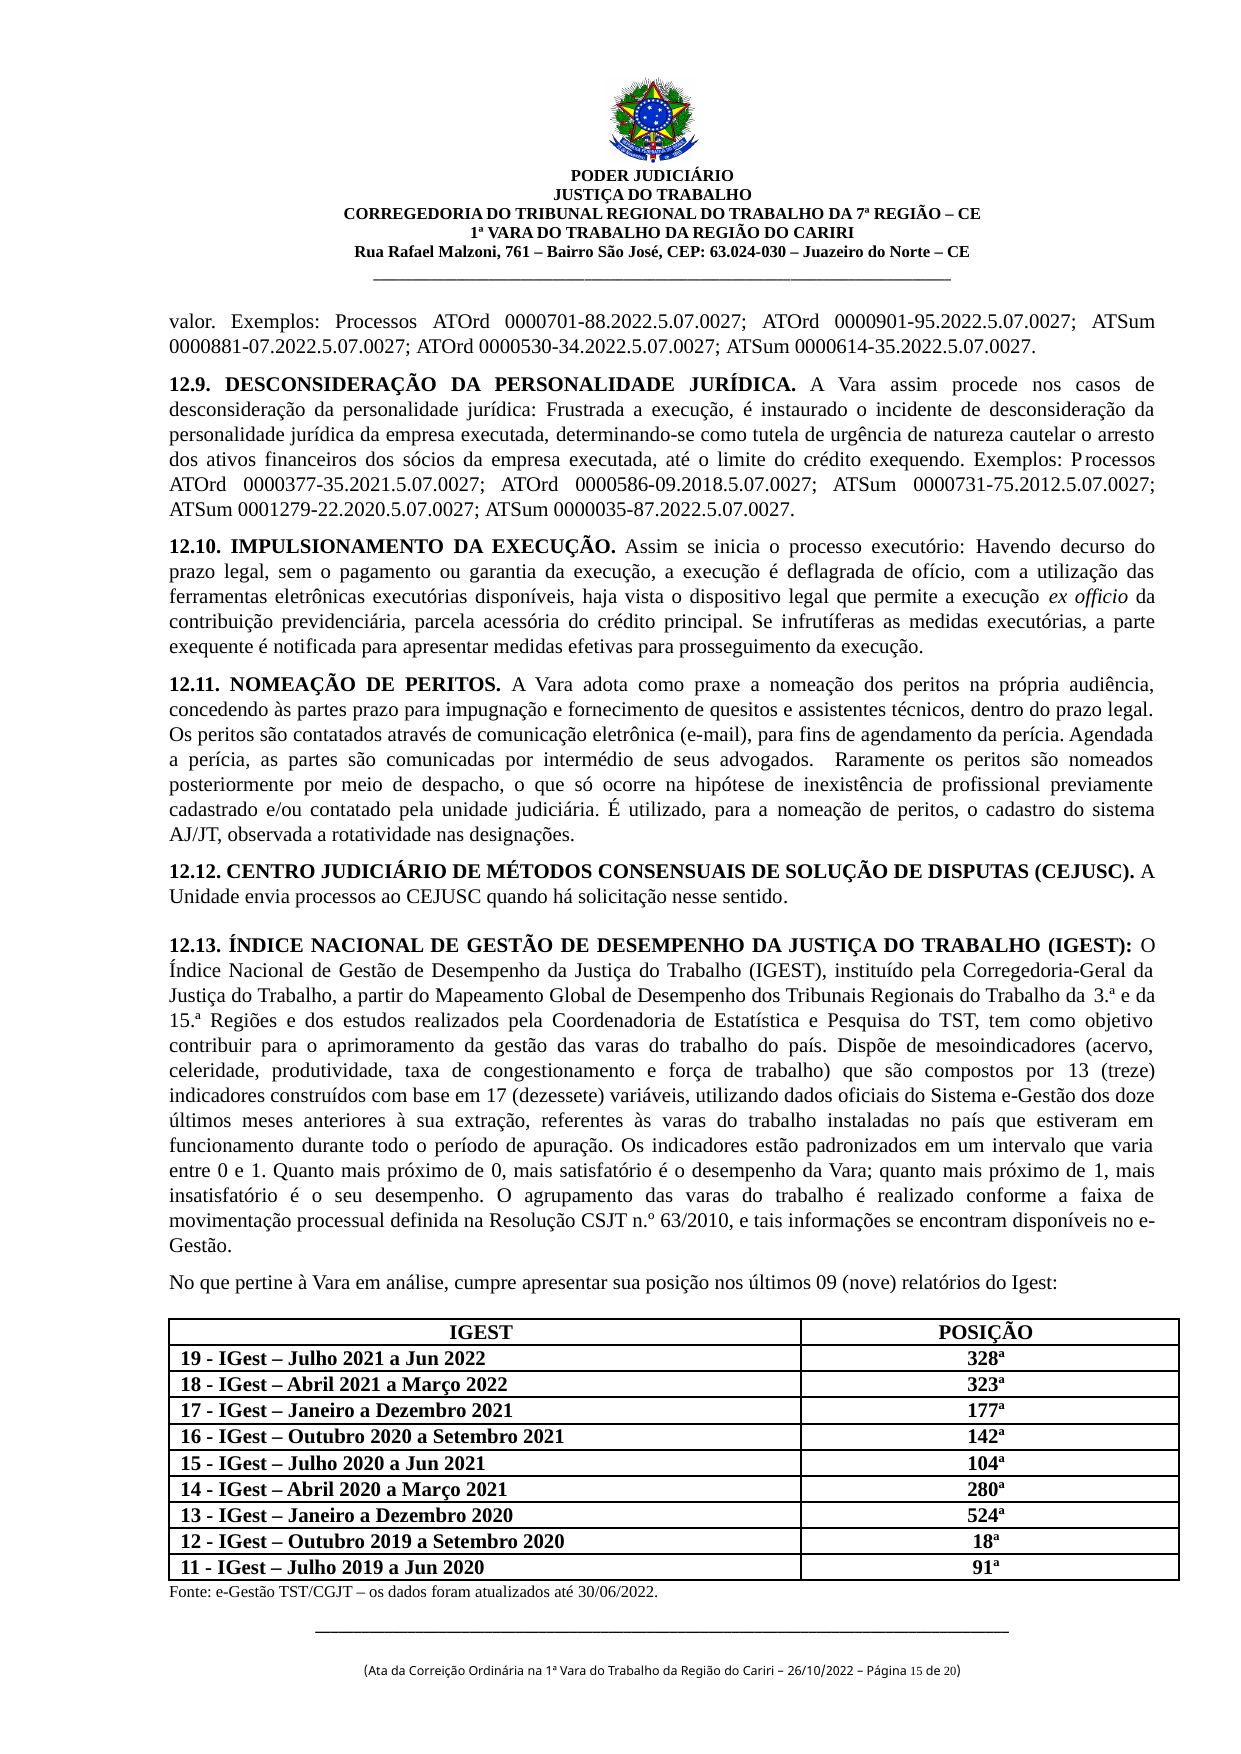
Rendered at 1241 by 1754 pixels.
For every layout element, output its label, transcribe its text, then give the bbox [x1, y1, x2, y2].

table_cell 142ª [802, 1425, 1178, 1448]
text 12.13. ÍNDICE NACIONAL DE GESTÃO DE DESEMPENHO DA JUSTIÇA DO TRABALHO (IGEST): O Índice Nacional de Gestão de Desempenho da Justiça do Trabalho (IGEST), instituído pela Corregedoria-Geral da Justiça do Trabalho, a partir do Mapeamento Global de Desempenho dos Tribunais Regionais do Trabalho da 3.ª e da 15.ª Regiões e dos estudos realizados pela Coordenadoria de Estatística e Pesquisa do TST, tem como objetivo contribuir para o aprimoramento da gestão das varas do trabalho do país. Dispõe de mesoindicadores (acervo, celeridade, produtividade, taxa de congestionamento e força de trabalho) que são compostos por 13 (treze) indicadores construídos com base em 17 (dezessete) variáveis, utilizando dados oficiais do Sistema e-Gestão dos doze últimos meses anteriores à sua extração, referentes às varas do trabalho instaladas no país que estiveram em funcionamento durante todo o período de apuração. Os indicadores estão padronizados em um intervalo que varia entre 0 e 1. Quanto mais próximo de 0, mais satisfatório é o desempenho da Vara; quanto mais próximo de 1, mais insatisfatório é o seu desempenho. O agrupamento das varas do trabalho é realizado conforme a faixa de movimentação processual definida na Resolução CSJT n.º 63/2010, e tais informações se encontram disponíveis no e-Gestão. [169, 933, 1155, 1258]
text 12.10. IMPULSIONAMENTO DA EXECUÇÃO. Assim se inicia o processo executório: Havendo decurso do prazo legal, sem o pagamento ou garantia da execução, a execução é deflagrada de ofício, com a utilização das ferramentas eletrônicas executórias disponíveis, haja vista o dispositivo legal que permite a execução ex officio da contribuição previdenciária, parcela acessória do crédito principal. Se infrutíferas as medidas executórias, a parte exequente é notificada para apresentar medidas efetivas para prosseguimento da execução. [169, 534, 1155, 659]
text 12.9. DESCONSIDERAÇÃO DA PERSONALIDADE JURÍDICA. A Vara assim procede nos casos de desconsideração da personalidade jurídica: Frustrada a execução, é instaurado o incidente de desconsideração da personalidade jurídica da empresa executada, determinando-se como tutela de urgência de natureza cautelar o arresto dos ativos financeiros dos sócios da empresa executada, até o limite do crédito exequendo. Exemplos: Processos ATOrd 0000377-35.2021.5.07.0027; ATOrd 0000586-09.2018.5.07.0027; ATSum 0000731-75.2012.5.07.0027; ATSum 0001279-22.2020.5.07.0027; ATSum 0000035-87.2022.5.07.0027. [169, 371, 1155, 521]
table_cell 524ª [802, 1503, 1178, 1527]
table_cell 11 - IGest – Julho 2019 a Jun 2020 [170, 1555, 800, 1579]
table_cell 280ª [802, 1477, 1178, 1501]
table_cell 12 - IGest – Outubro 2019 a Setembro 2020 [170, 1529, 800, 1553]
picture [604, 75, 700, 164]
text valor. Exemplos: Processos ATOrd 0000701-88.2022.5.07.0027; ATOrd 0000901-95.2022.5.07.0027; ATSum 0000881-07.2022.5.07.0027; ATOrd 0000530-34.2022.5.07.0027; ATSum 0000614-35.2022.5.07.0027. [169, 309, 1155, 359]
table_header IGEST [170, 1320, 800, 1344]
text No que pertine à Vara em análise, cumpre apresentar sua posição nos últimos 09 (nove) relatórios do Igest: [169, 1270, 1155, 1294]
text 12.12. CENTRO JUDICIÁRIO DE MÉTODOS CONSENSUAIS DE SOLUÇÃO DE DISPUTAS (CEJUSC). A Unidade envia processos ao CEJUSC quando há solicitação nesse sentido. [169, 859, 1155, 909]
table_cell 13 - IGest – Janeiro a Dezembro 2020 [170, 1503, 800, 1527]
table_cell 19 - IGest – Julho 2021 a Jun 2022 [170, 1346, 800, 1370]
table_cell 16 - IGest – Outubro 2020 a Setembro 2021 [170, 1425, 800, 1448]
text 12.11. NOMEAÇÃO DE PERITOS. A Vara adota como praxe a nomeação dos peritos na própria audiência, concedendo às partes prazo para impugnação e fornecimento de quesitos e assistentes técnicos, dentro do prazo legal. Os peritos são contatados através de comunicação eletrônica (e-mail), para fins de agendamento da perícia. Agendada a perícia, as partes são comunicadas por intermédio de seus advogados. Raramente os peritos são nomeados posteriormente por meio de despacho, o que só ocorre na hipótese de inexistência de profissional previamente cadastrado e/ou contatado pela unidade judiciária. É utilizado, para a nomeação de peritos, o cadastro do sistema AJ/JT, observada a rotatividade nas designações. [169, 671, 1155, 846]
table_cell 104ª [802, 1451, 1178, 1475]
table_cell 177ª [802, 1398, 1178, 1422]
table_cell 18ª [802, 1529, 1178, 1553]
table_cell 323ª [802, 1372, 1178, 1396]
text Fonte: e-Gestão TST/CGJT – os dados foram atualizados até 30/06/2022. [169, 1581, 1148, 1601]
table_header POSIÇÃO [802, 1320, 1178, 1344]
table_cell 328ª [802, 1346, 1178, 1370]
table_cell 15 - IGest – Julho 2020 a Jun 2021 [170, 1451, 800, 1475]
table_cell 14 - IGest – Abril 2020 a Março 2021 [170, 1477, 800, 1501]
table_cell 17 - IGest – Janeiro a Dezembro 2021 [170, 1398, 800, 1422]
table_cell 91ª [802, 1555, 1178, 1579]
table_cell 18 - IGest – Abril 2021 a Março 2022 [170, 1372, 800, 1396]
